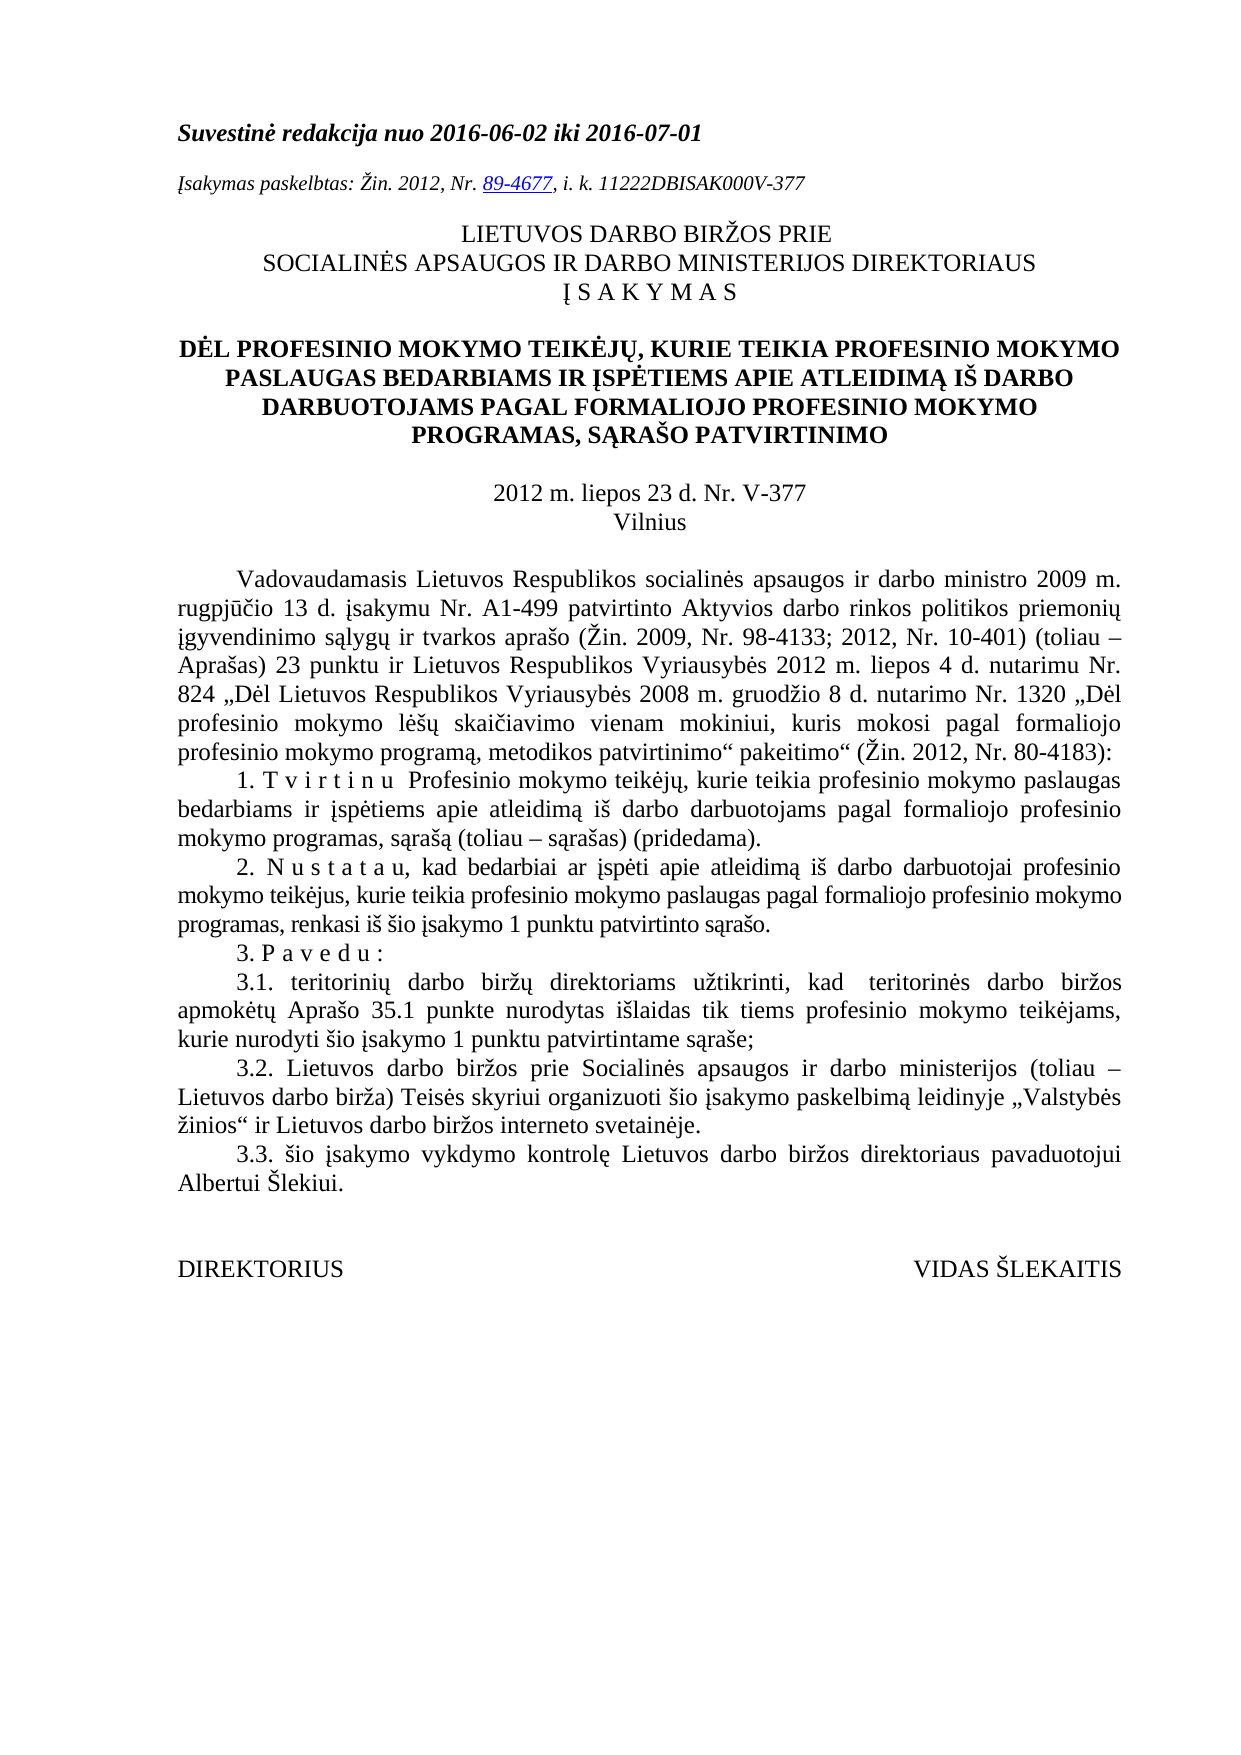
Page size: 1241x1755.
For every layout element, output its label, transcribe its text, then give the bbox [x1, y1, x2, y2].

text 2012 m. liepos 23 d. Nr. V-377 [177, 478, 1122, 507]
text Vadovaudamasis Lietuvos Respublikos socialinės apsaugos ir darbo ministro 2009 m. rugpjūčio 13 d. įsakymu Nr. A1-499 patvirtinto Aktyvios darbo rinkos politikos priemonių įgyvendinimo sąlygų ir tvarkos aprašo (Žin. 2009, Nr. 98-4133; 2012, Nr. 10-401) (toliau – Aprašas) 23 punktu ir Lietuvos Respublikos Vyriausybės 2012 m. liepos 4 d. nutarimu Nr. 824 „Dėl Lietuvos Respublikos Vyriausybės 2008 m. gruodžio 8 d. nutarimo Nr. 1320 „Dėl profesinio mokymo lėšų skaičiavimo vienam mokiniui, kuris mokosi pagal formaliojo profesinio mokymo programą, metodikos patvirtinimo“ pakeitimo“ (Žin. 2012, Nr. 80-4183): [177, 564, 1122, 765]
text socialinės apsaugos ir darbo ministerijos DIREKTORIAUS [177, 248, 1122, 277]
text 2. Nustatau, kad bedarbiai ar įspėti apie atleidimą iš darbo darbuotojai profesinio mokymo teikėjus, kurie teikia profesinio mokymo paslaugas pagal formaliojo profesinio mokymo programas, renkasi iš šio įsakymo 1 punktu patvirtinto sąrašo. [177, 852, 1122, 938]
text DĖL Profesinio mokymo teikėjų, kurie teikia profesinio mokymo paslaugas bedarbiams ir įspėtiems apie atleidimą iš darbo darbuotojams pagal formaliojo profesinio mokymo programas, sąrašo patvirtinimo [177, 334, 1122, 449]
text Įsakymas paskelbtas: Žin. 2012, Nr. 89-4677, i. k. 11222DBISAK000V-377 [177, 171, 1122, 195]
text 3. Pavedu: [177, 938, 1122, 967]
text Direktorius Vidas Šlekaitis [177, 1254, 1122, 1283]
text 3.3. šio įsakymo vykdymo kontrolę Lietuvos darbo biržos direktoriaus pavaduotojui Albertui Šlekiui. [177, 1139, 1122, 1197]
text 3.1. teritorinių darbo biržų direktoriams užtikrinti, kad teritorinės darbo biržos apmokėtų Aprašo 35.1 punkte nurodytas išlaidas tik tiems profesinio mokymo teikėjams, kurie nurodyti šio įsakymo 1 punktu patvirtintame sąraše; [177, 967, 1122, 1053]
text 3.2. Lietuvos darbo biržos prie Socialinės apsaugos ir darbo ministerijos (toliau – Lietuvos darbo birža) Teisės skyriui organizuoti šio įsakymo paskelbimą leidinyje „Valstybės žinios“ ir Lietuvos darbo biržos interneto svetainėje. [177, 1053, 1122, 1139]
text Vilnius [177, 507, 1122, 535]
text 1. Tvirtinu Profesinio mokymo teikėjų, kurie teikia profesinio mokymo paslaugas bedarbiams ir įspėtiems apie atleidimą iš darbo darbuotojams pagal formaliojo profesinio mokymo programas, sąrašą (toliau – sąrašas) (pridedama). [177, 765, 1122, 852]
text Suvestinė redakcija nuo 2016-06-02 iki 2016-07-01 [177, 118, 1122, 147]
text LIETUVOS DARBO BIRŽOS prie [177, 219, 1122, 248]
text Į S A K Y M A S [177, 277, 1122, 305]
